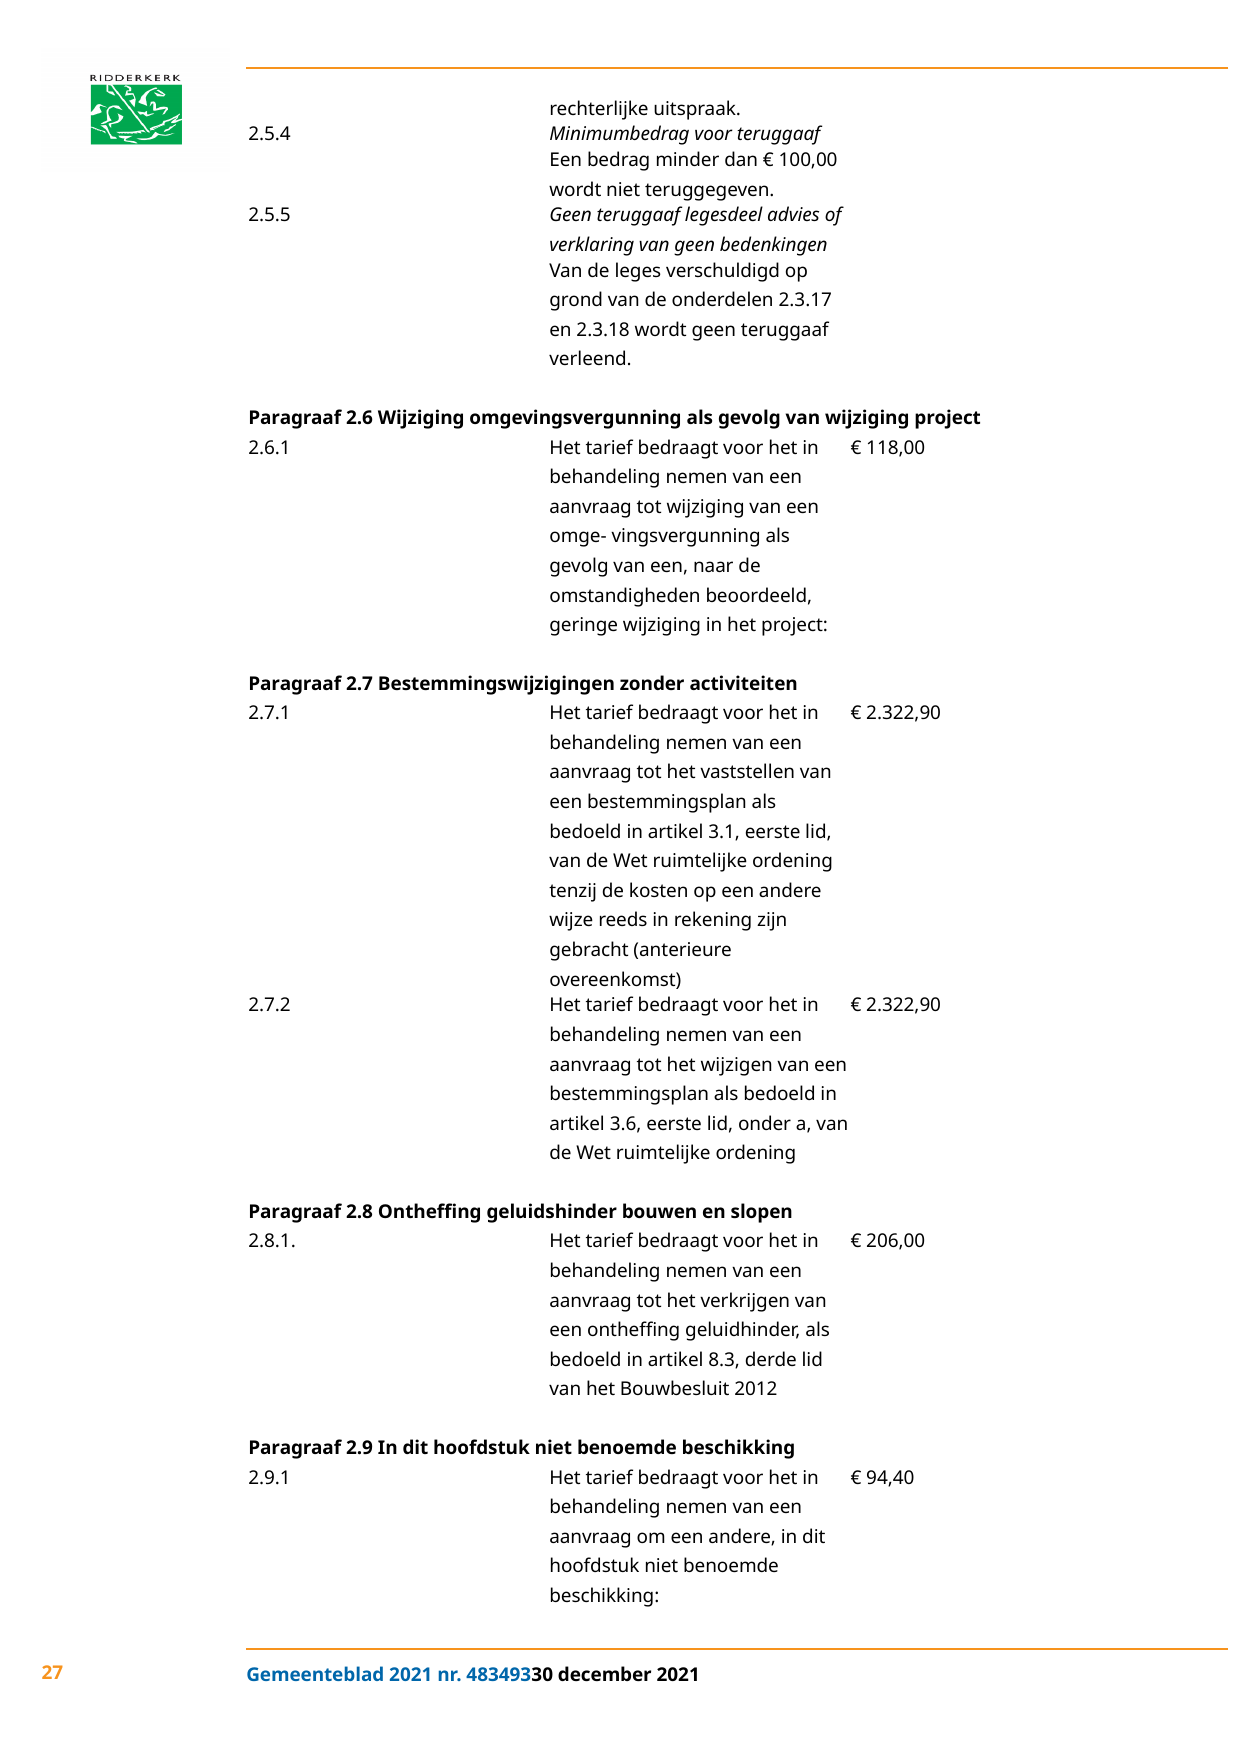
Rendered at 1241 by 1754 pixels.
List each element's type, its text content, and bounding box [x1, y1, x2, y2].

text Paragraaf 2.6 Wijziging omgevingsvergunning als gevolg van wijziging project [248, 404, 1152, 430]
table_header 2.8.1. [248, 1228, 549, 1401]
table_cell [248, 95, 549, 121]
table_header Het tarief bedraagt voor het in behandeling nemen van een aanvraag tot het vaststellen van een bestemmingsplan als bedoeld in artikel 3.1, eerste lid, van de Wet ruimtelijke ordening tenzij de kosten op een andere wijze reeds in rekening zijn gebracht (anterieure overeenkomst) [549, 700, 850, 992]
table_header € 206,00 [850, 1228, 1152, 1401]
table_cell 2.5.5 [248, 202, 549, 257]
table_cell [850, 146, 1152, 202]
table_cell [248, 146, 549, 202]
table_header 2.7.1 [248, 700, 549, 992]
table_cell Een bedrag minder dan € 100,00 wordt niet teruggegeven. [549, 146, 850, 202]
table_cell [248, 257, 549, 371]
table_header 2.9.1 [248, 1464, 549, 1608]
table_header € 94,40 [850, 1464, 1152, 1608]
table_header Het tarief bedraagt voor het in behandeling nemen van een aanvraag om een andere, in dit hoofdstuk niet benoemde beschikking: [549, 1464, 850, 1608]
table_cell Geen teruggaaf legesdeel advies of verklaring van geen bedenkingen [549, 202, 850, 257]
table_cell Het tarief bedraagt voor het in behandeling nemen van een aanvraag tot het wijzigen van een bestemmingsplan als bedoeld in artikel 3.6, eerste lid, onder a, van de Wet ruimtelijke ordening [549, 992, 850, 1165]
picture [41, 47, 231, 172]
text Paragraaf 2.7 Bestemmingswijzigingen zonder activiteiten [248, 670, 1152, 696]
table_cell [850, 95, 1152, 121]
table_header Het tarief bedraagt voor het in behandeling nemen van een aanvraag tot wijziging van een omge- vingsvergunning als gevolg van een, naar de omstandigheden beoordeeld, geringe wijziging in het project: [549, 434, 850, 637]
table_cell [850, 257, 1152, 371]
table_header Het tarief bedraagt voor het in behandeling nemen van een aanvraag tot het verkrijgen van een ontheffing geluidhinder, als bedoeld in artikel 8.3, derde lid van het Bouwbesluit 2012 [549, 1228, 850, 1401]
text Paragraaf 2.9 In dit hoofdstuk niet benoemde beschikking [248, 1434, 1152, 1460]
table_header 2.6.1 [248, 434, 549, 637]
table_cell [850, 202, 1152, 257]
table_cell Minimumbedrag voor teruggaaf [549, 121, 850, 146]
table_header € 2.322,90 [850, 700, 1152, 992]
table_cell 2.5.4 [248, 121, 549, 146]
table_cell Van de leges verschuldigd op grond van de onderdelen 2.3.17 en 2.3.18 wordt geen teruggaaf verleend. [549, 257, 850, 371]
table_cell 2.7.2 [248, 992, 549, 1165]
table_header € 118,00 [850, 434, 1152, 637]
table_cell rechterlijke uitspraak. [549, 95, 850, 121]
text Paragraaf 2.8 Ontheffing geluidshinder bouwen en slopen [248, 1198, 1152, 1224]
table_cell € 2.322,90 [850, 992, 1152, 1165]
table_cell [850, 121, 1152, 146]
